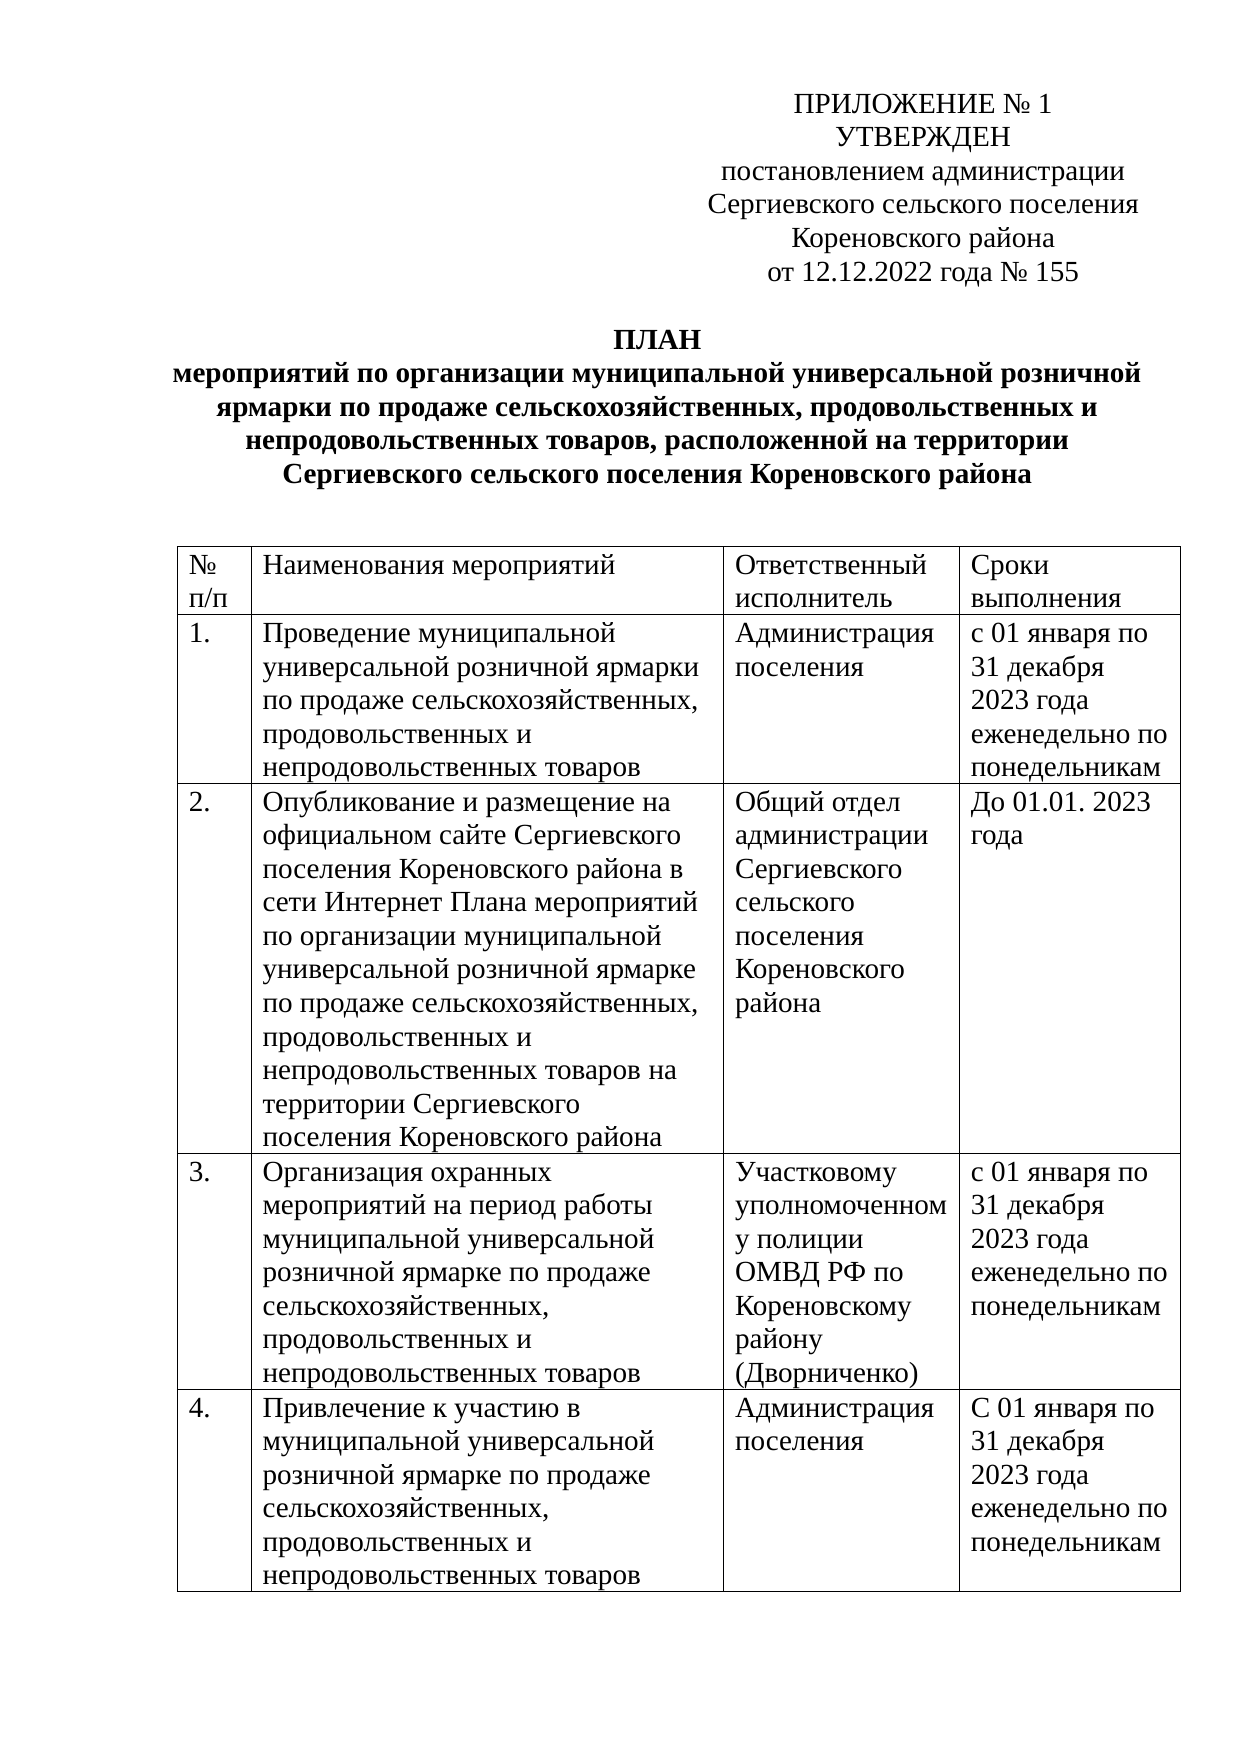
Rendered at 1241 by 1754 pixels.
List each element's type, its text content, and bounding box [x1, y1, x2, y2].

table_header Ответственный исполнитель [724, 547, 959, 614]
table_header ПРИЛОЖЕНИЕ № 1 УТВЕРЖДЕН постановлением администрации Сергиевского сельского поселения Кореновского района от 12.12.2022 года № 155 [679, 86, 1167, 322]
table_cell 4. [178, 1390, 251, 1591]
text ПЛАН [162, 322, 1152, 355]
table_cell Организация охранных мероприятий на период работы муниципальной универсальной розничной ярмарке по продаже сельскохозяйственных, продовольственных и непродовольственных товаров [252, 1154, 723, 1389]
table_cell С 01 января по 31 декабря 2023 года еженедельно по понедельникам [960, 1390, 1180, 1591]
table_header [151, 86, 499, 322]
table_cell Проведение муниципальной универсальной розничной ярмарки по продаже сельскохозяйственных, продовольственных и непродовольственных товаров [252, 615, 723, 783]
table_cell Привлечение к участию в муниципальной универсальной розничной ярмарке по продаже сельскохозяйственных, продовольственных и непродовольственных товаров [252, 1390, 723, 1591]
table_cell Администрация поселения [724, 1390, 959, 1591]
table_cell Администрация поселения [724, 615, 959, 783]
table_cell Участковому уполномоченному полиции ОМВД РФ по Кореновскому району (Дворниченко) [724, 1154, 959, 1389]
table_cell с 01 января по 31 декабря 2023 года еженедельно по понедельникам [960, 1154, 1180, 1389]
table_cell 2. [178, 784, 251, 1153]
table_header Наименования мероприятий [252, 547, 723, 614]
table_header [499, 86, 679, 322]
table_cell 1. [178, 615, 251, 783]
table_cell с 01 января по 31 декабря 2023 года еженедельно по понедельникам [960, 615, 1180, 783]
table_header Сроки выполнения [960, 547, 1180, 614]
table_cell До 01.01. 2023 года [960, 784, 1180, 1153]
table_cell Общий отдел администрации Сергиевского сельского поселения Кореновского района [724, 784, 959, 1153]
table_cell 3. [178, 1154, 251, 1389]
text мероприятий по организации муниципальной универсальной розничной ярмарки по продаже сельскохозяйственных, продовольственных и непродовольственных товаров, расположенной на территории Сергиевского сельского поселения Кореновского района [162, 355, 1152, 489]
table_header № п/п [178, 547, 251, 614]
table_cell Опубликование и размещение на официальном сайте Сергиевского поселения Кореновского района в сети Интернет Плана мероприятий по организации муниципальной универсальной розничной ярмарке по продаже сельскохозяйственных, продовольственных и непродовольственных товаров на территории Сергиевского поселения Кореновского района [252, 784, 723, 1153]
